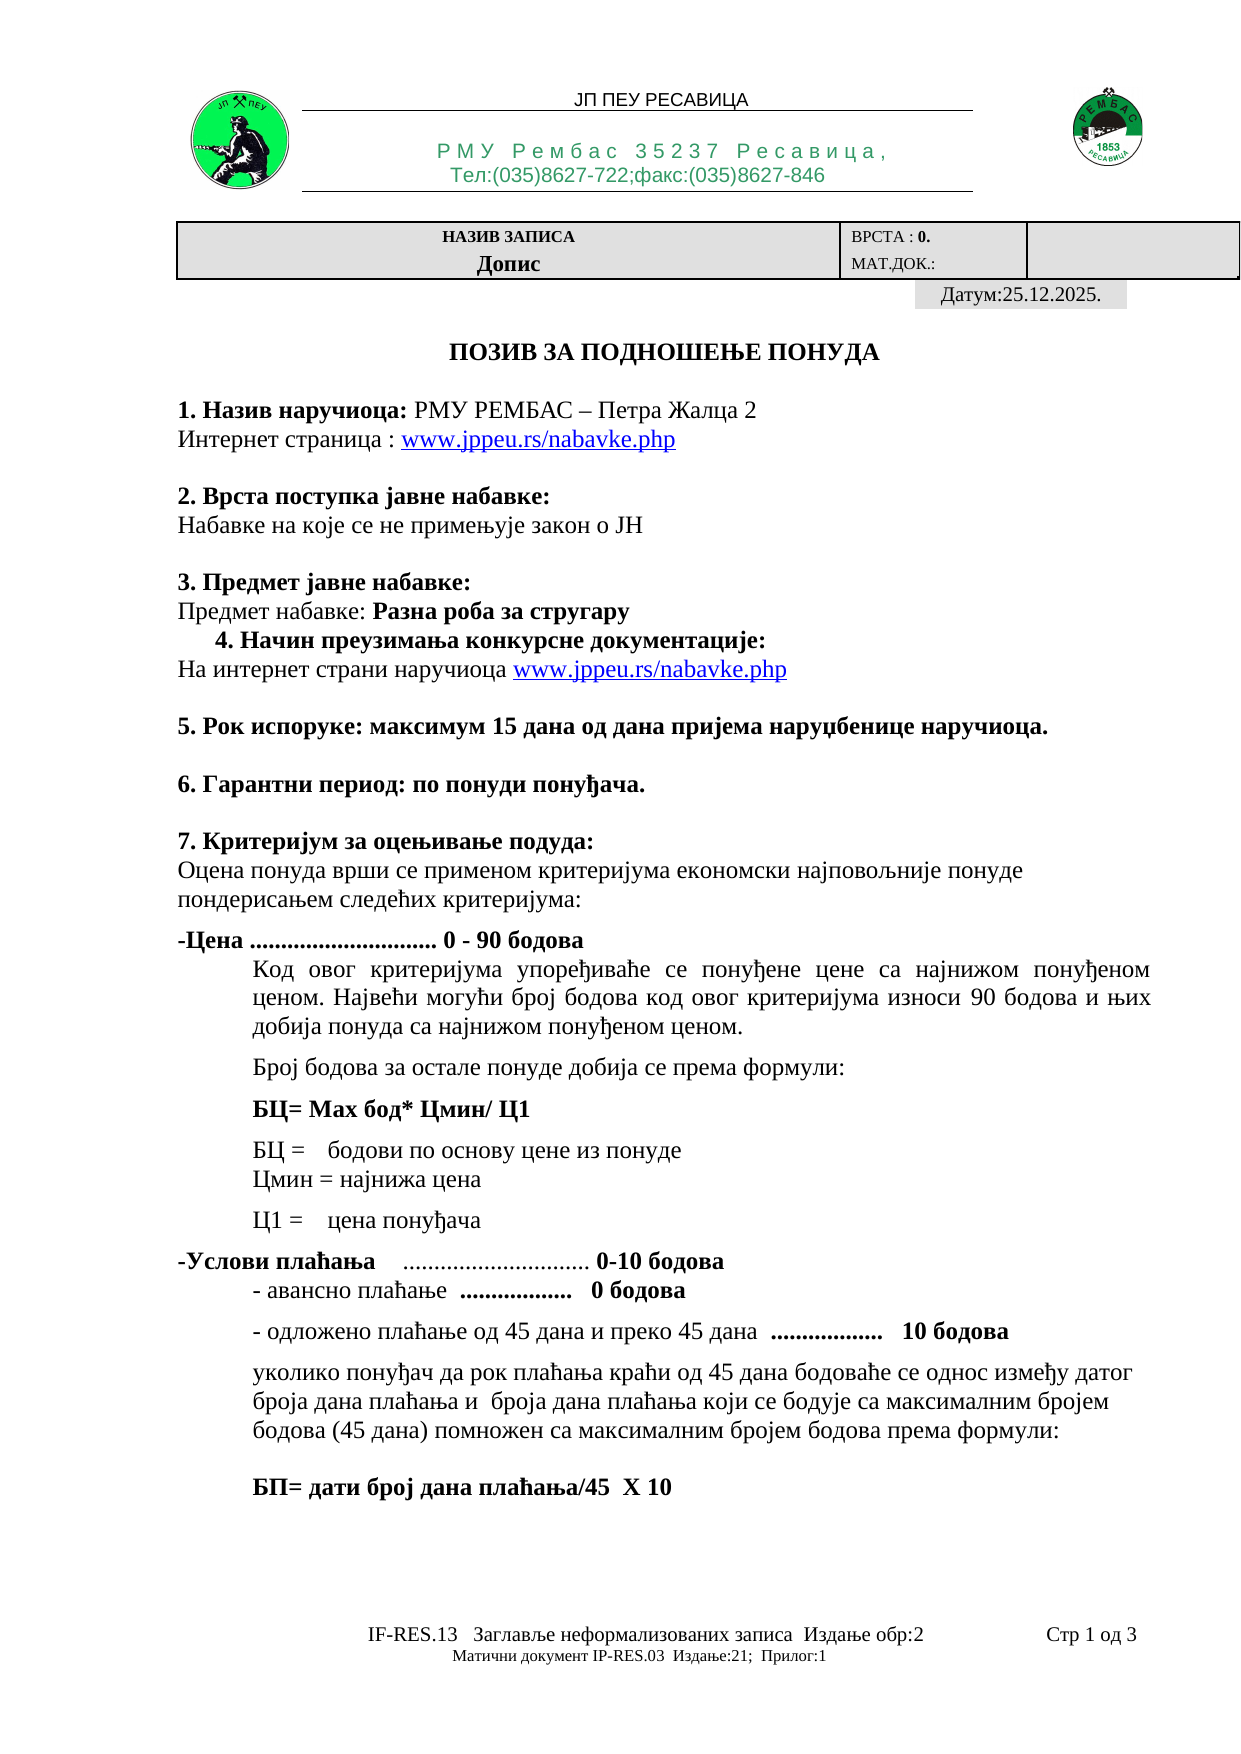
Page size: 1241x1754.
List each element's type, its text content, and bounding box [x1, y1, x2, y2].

table_cell [1208, 280, 1214, 309]
table_cell [1152, 280, 1157, 309]
table_cell [1195, 280, 1201, 309]
table_cell МАТ.ДОК.: [841, 249, 1026, 278]
table_header Ознака: [1028, 223, 1239, 249]
text -Услови плаћања .............................. 0-10 бодова [177, 1246, 1152, 1275]
table_cell [1176, 280, 1182, 309]
text Предмет набавке: Разна роба за стругару [177, 596, 1152, 625]
text 4. Начин преузимања конкурсне документације: [177, 625, 1152, 654]
table_cell [1220, 280, 1226, 309]
text БЦ = бодови по основу цене из понуде [252, 1135, 1152, 1164]
text 7. Критеријум за оцењивање подуда: [177, 826, 1152, 855]
text Цмин = најнижа цена [252, 1164, 1152, 1192]
text 5. Рок испоруке: максимум 15 дана од дана пријема наруџбенице наручиоца. [177, 711, 1152, 740]
table_cell [1127, 280, 1152, 309]
table_cell [1226, 280, 1232, 309]
text На интернет страни наручиоца www.jppeu.rs/nabavke.php [177, 654, 1152, 682]
text БП= дати број дана плаћања/45 X 10 [252, 1472, 1152, 1501]
table_header НАЗИВ ЗАПИСА [178, 223, 839, 249]
table_cell [1189, 280, 1195, 309]
table_cell [1158, 280, 1164, 309]
text ПОЗИВ ЗА ПОДНОШЕЊЕ ПОНУДА [177, 337, 1152, 366]
text Набавке на које се не примењује закон о ЈН [177, 510, 1152, 539]
text 1. Назив наручиоца: РМУ РЕМБАС – Петра Жалца 2 [177, 395, 1152, 424]
text - одложено плаћање од 45 дана и преко 45 дана .................. 10 бодова [252, 1316, 1152, 1345]
text 6. Гарантни период: по понуди понуђача. [177, 769, 1152, 797]
table_cell [1201, 280, 1207, 309]
text Број бодова за остале понуде добија се према формули: [252, 1052, 1152, 1081]
table_cell [1028, 249, 1239, 278]
table_cell [1164, 280, 1170, 309]
table_cell [1183, 280, 1189, 309]
text Ц1 = цена понуђача [252, 1205, 1152, 1234]
text 2. Врста поступка јавне набавке: [177, 481, 1152, 510]
text -Цена .............................. 0 - 90 бодова [177, 925, 1152, 954]
text БЦ= Маx бод* Цмин/ Ц1 [252, 1094, 1152, 1122]
text - авансно плаћање .................. 0 бодова [252, 1275, 1152, 1304]
table_header ВРСТА : 0. [841, 223, 1026, 249]
table_cell [177, 280, 915, 309]
table_cell Датум:25.12.2025. [915, 280, 1127, 309]
table_cell Допис [178, 249, 839, 278]
table_cell [1170, 280, 1176, 309]
picture [190, 90, 290, 190]
text Код овог критеријума упоређиваће се понуђене цене са најнижом понуђеном ценом. Највећи могући број бодова код овог критеријума износи 90 бодова и њих добија понуда са најнижом понуђеном ценом. [252, 954, 1152, 1040]
table_cell [1233, 280, 1239, 309]
text 3. Предмет јавне набавке: [177, 567, 1152, 596]
picture [1073, 87, 1143, 166]
table_cell [1214, 280, 1220, 309]
text Оцена понуда врши се применом критеријума економски најповољније понуде пондерисањем следећих критеријума: [177, 855, 1152, 912]
text Интернет страница : www.jppeu.rs/nabavke.php [177, 424, 1152, 452]
text уколико понуђач да рок плаћања краћи од 45 дана бодоваће се однос између датог броја дана плаћања и броја дана плаћања који се бодује са максималним бројем бодова (45 дана) помножен са максималним бројем бодова према формули: [252, 1357, 1152, 1444]
